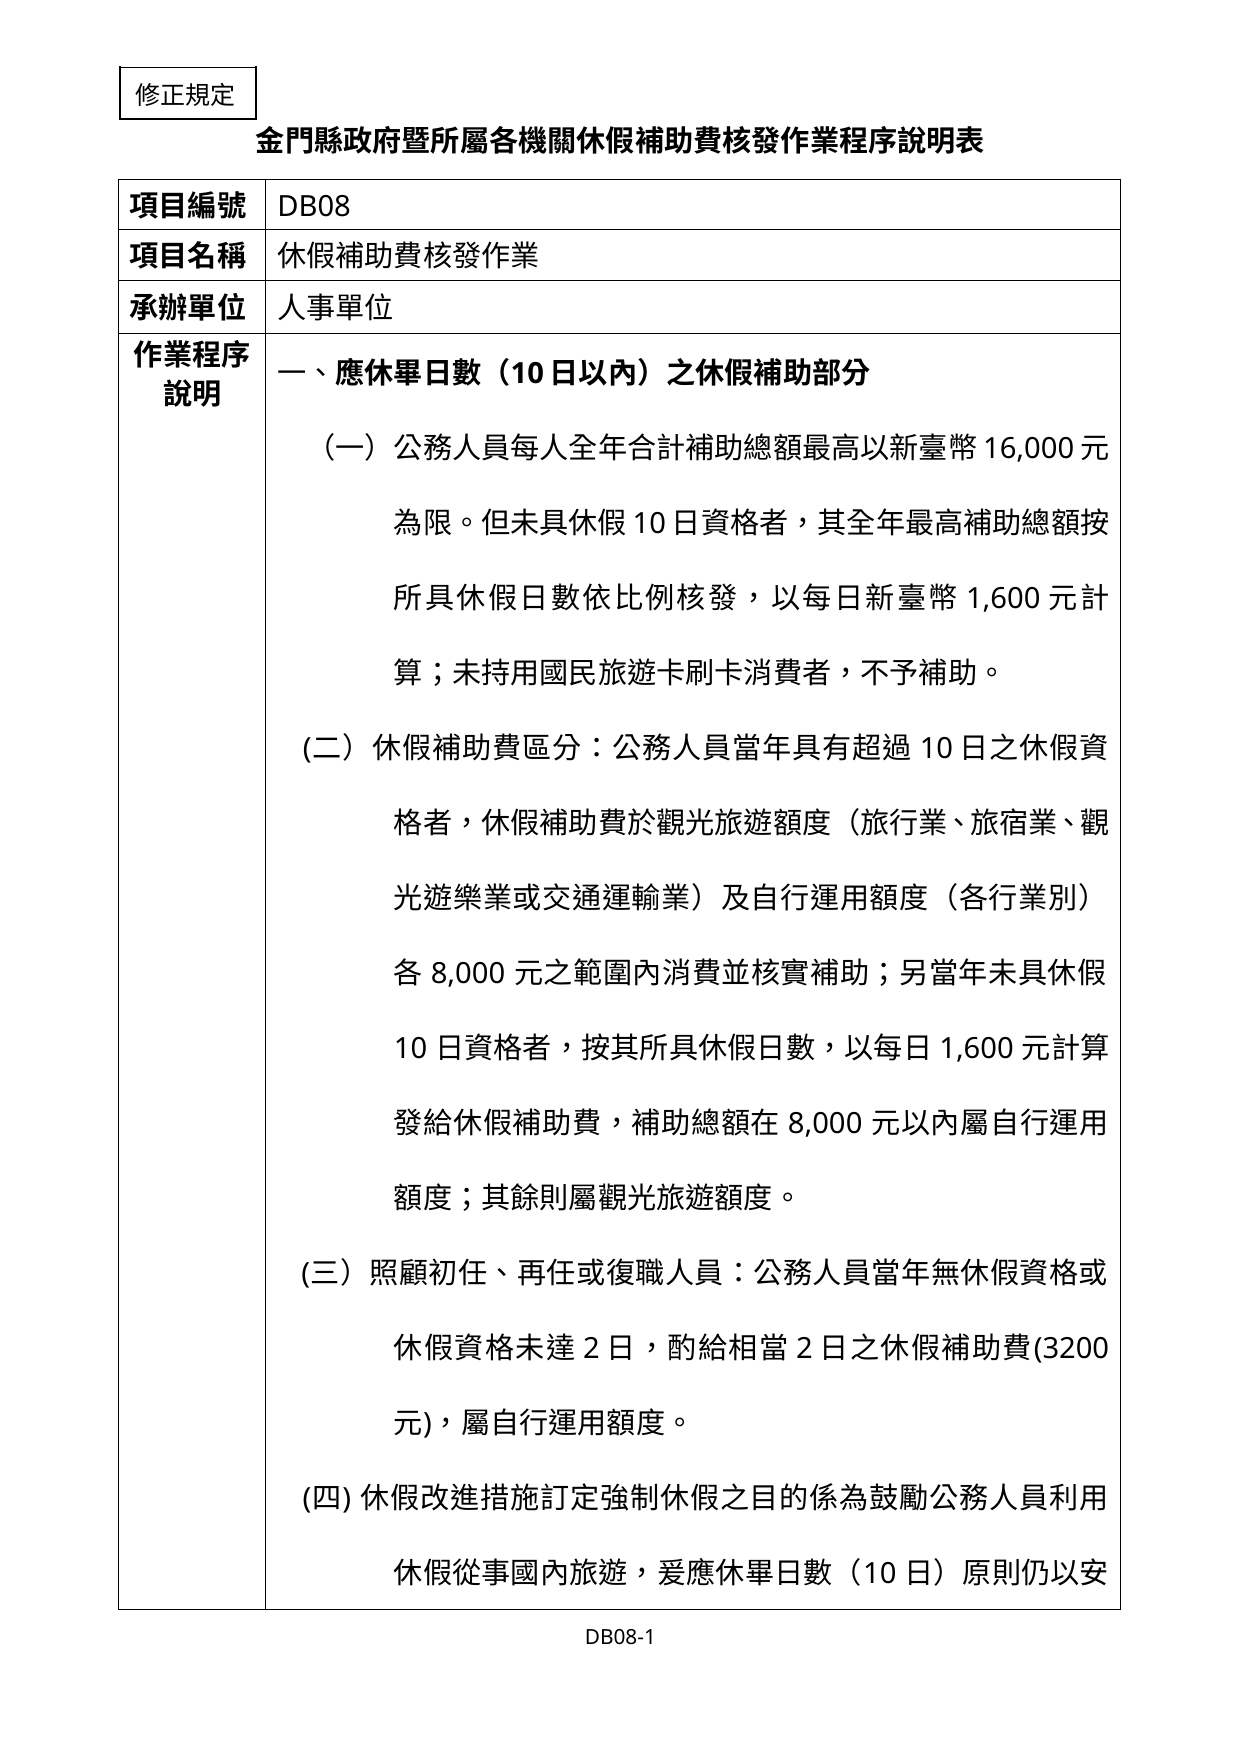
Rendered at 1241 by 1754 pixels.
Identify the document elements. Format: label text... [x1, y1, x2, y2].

table_cell 承辦單位 [119, 281, 265, 332]
table_cell 項目名稱 [119, 230, 265, 279]
table_cell 一、應休畢日數（10日以內）之休假補助部分 （一）公務人員每人全年合計補助總額最高以新臺幣16,000元為限。但未具休假10日資格者，其全年最高補助總額按所具休假日數依比例核發，以每日新臺幣1,600元計算；未持用國民旅遊卡刷卡消費者，不予補助。 (二）休假補助費區分：公務人員當年具有超過10日之休假資格者，休假補助費於觀光旅遊額度（旅行業、旅宿業、觀光遊樂業或交通運輸業）及自行運用額度（各行業別）各 8,000 元之範圍內消費並核實補助；另當年未具休假 10 日資格者，按其所具休假日數，以每日 1,600 元計算發給休假補助費，補助總額在8,000 元以內屬自行運用額度；其餘則屬觀光旅遊額度。 (三）照顧初任、再任或復職人員：公務人員當年無休假資格或休假資格未達2日，酌給相當2日之休假補助費(3200元)，屬自行運用額度。 (四) 休假改進措施訂定強制休假之目的係為鼓勵公務人員利用休假從事國內旅遊，爰應休畢日數（10 日）原則仍以安 [266, 334, 1120, 1608]
table_cell 作業程序說明 [119, 334, 265, 1608]
table_cell 休假補助費核發作業 [266, 230, 1120, 279]
table_header 項目編號 [119, 180, 265, 229]
table_header DB08 [266, 180, 1120, 229]
text [121, 68, 255, 118]
text 修正規定 [136, 75, 241, 110]
text 金門縣政府暨所屬各機關休假補助費核發作業程序說明表 [118, 120, 1122, 160]
table_cell 人事單位 [266, 281, 1120, 332]
